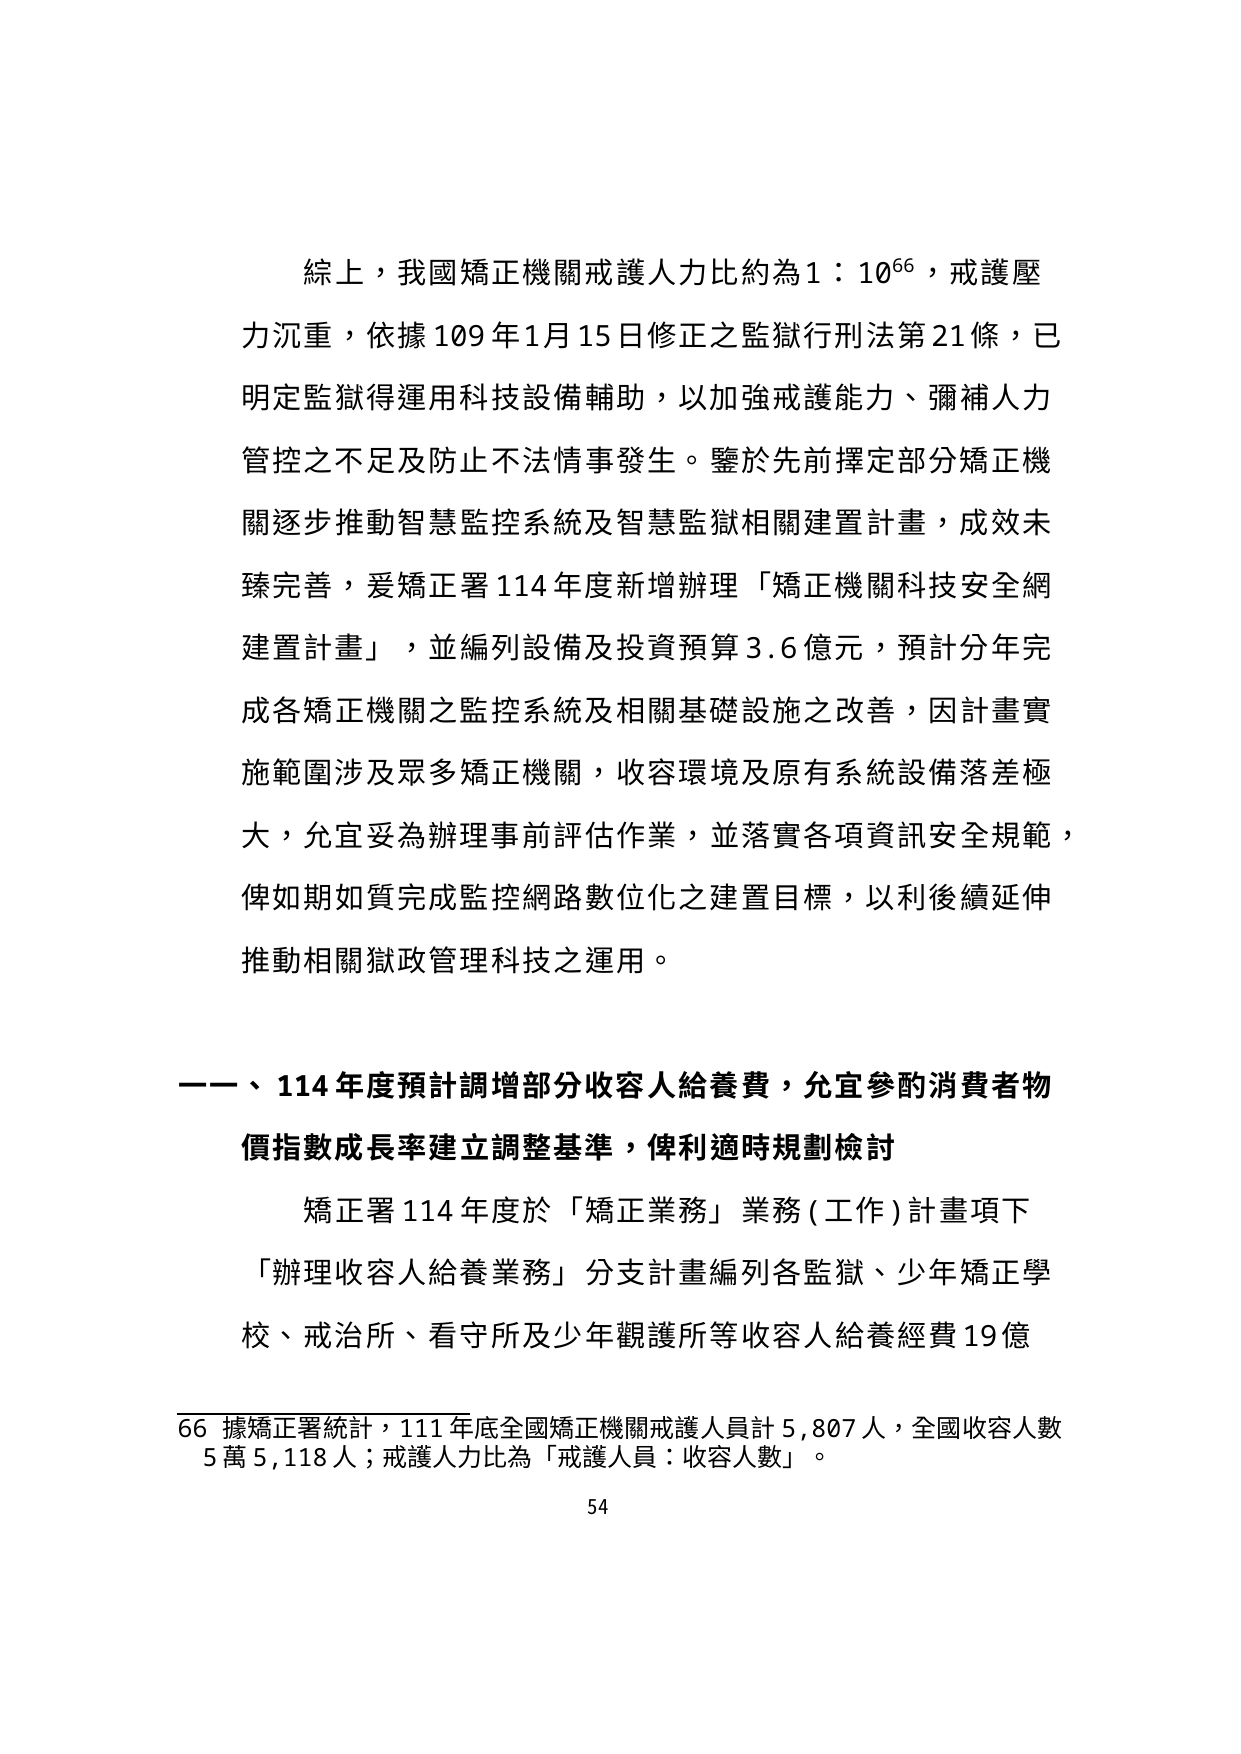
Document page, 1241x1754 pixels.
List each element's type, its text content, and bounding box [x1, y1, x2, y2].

text 綜上，我國矯正機關戒護人力比約為1：10，戒護壓力沉重，依據109年1月15日修正之監獄行刑法第21條，已明定監獄得運用科技設備輔助，以加強戒護能力、彌補人力管控之不足及防止不法情事發生。鑒於先前擇定部分矯正機關逐步推動智慧監控系統及智慧監獄相關建置計畫，成效未臻完善，爰矯正署114年度新增辦理「矯正機關科技安全網建置計畫」，並編列設備及投資預算3.6億元，預計分年完成各矯正機關之監控系統及相關基礎設施之改善，因計畫實施範圍涉及眾多矯正機關，收容環境及原有系統設備落差極大，允宜妥為辦理事前評估作業，並落實各項資訊安全規範，俾如期如質完成監控網路數位化之建置目標，以利後續延伸推動相關獄政管理科技之運用。 [236, 229, 1063, 979]
text 矯正署114年度於「矯正業務」業務(工作)計畫項下「辦理收容人給養業務」分支計畫編列各監獄、少年矯正學校、戒治所、看守所及少年觀護所等收容人給養經費19億 [236, 1167, 1063, 1354]
text 一一、114年度預計調增部分收容人給養費，允宜參酌消費者物價指數成長率建立調整基準，俾利適時規劃檢討 [177, 1042, 1063, 1167]
text 據矯正署統計，111年底全國矯正機關戒護人員計5,807人，全國收容人數5萬5,118人；戒護人力比為「戒護人員：收容人數」。 [177, 1414, 1063, 1473]
